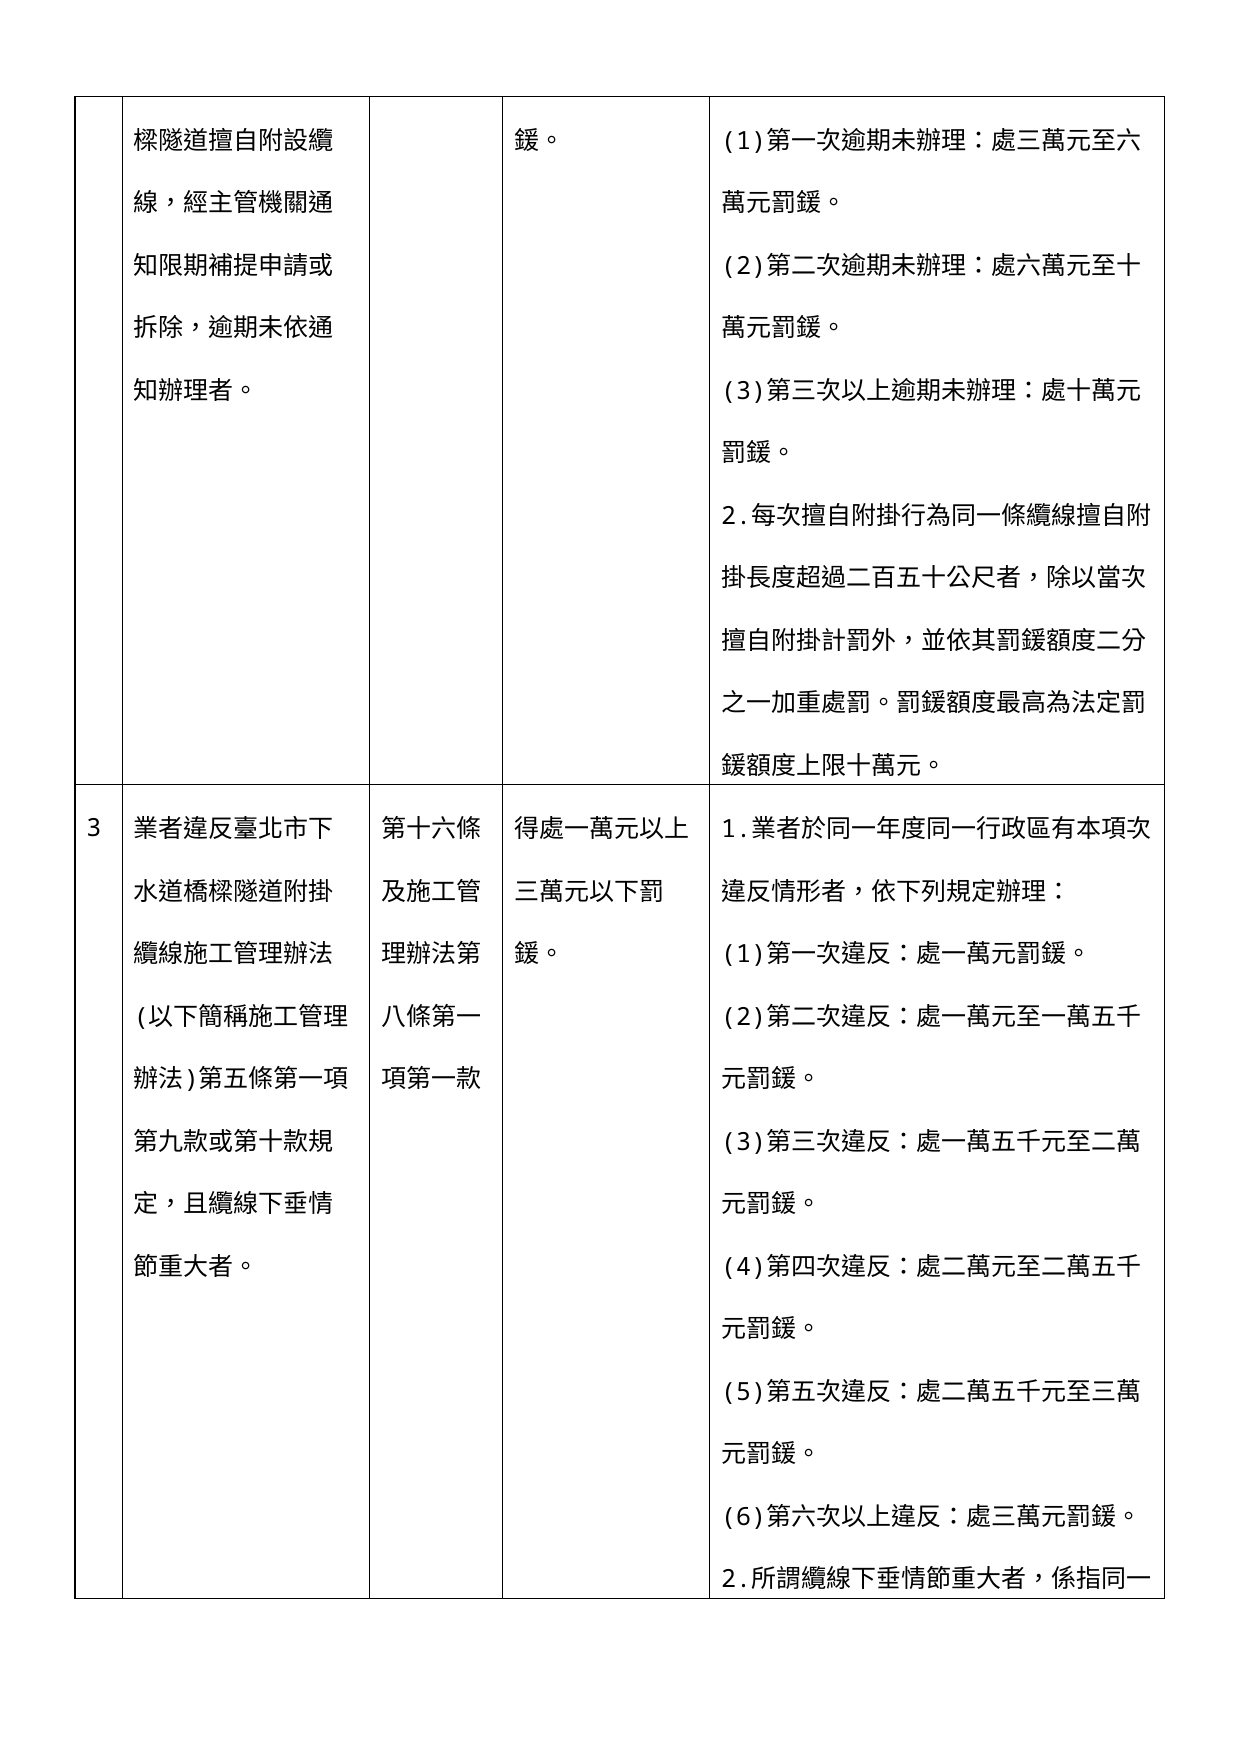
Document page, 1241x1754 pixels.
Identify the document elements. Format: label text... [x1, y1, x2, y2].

table_cell 業者違反臺北市下水道橋樑隧道附掛纜線施工管理辦法(以下簡稱施工管理辦法)第五條第一項第九款或第十款規定，且纜線下垂情節重大者。 [123, 785, 369, 1598]
table_cell 得處一萬元以上三萬元以下罰鍰。 [503, 785, 709, 1598]
table_cell 第十六條及施工管理辦法第八條第一項第一款 [370, 785, 502, 1598]
table_cell [76, 97, 122, 784]
table_cell 3 [76, 785, 122, 1598]
table_cell 1.業者於同一年度同一行政區有本項次違反情形者，依下列規定辦理： (1)第一次違反：處一萬元罰鍰。 (2)第二次違反：處一萬元至一萬五千元罰鍰。 (3)第三次違反：處一萬五千元至二萬元罰鍰。 (4)第四次違反：處二萬元至二萬五千元罰鍰。 (5)第五次違反：處二萬五千元至三萬元罰鍰。 (6)第六次以上違反：處三萬元罰鍰。 2.所謂纜線下垂情節重大者，係指同一 [710, 785, 1164, 1598]
table_cell 樑隧道擅自附設纜線，經主管機關通知限期補提申請或拆除，逾期未依通知辦理者。 [123, 97, 369, 784]
table_cell 鍰。 [503, 97, 709, 784]
table_cell (1)第一次逾期未辦理：處三萬元至六萬元罰鍰。 (2)第二次逾期未辦理：處六萬元至十萬元罰鍰。 (3)第三次以上逾期未辦理：處十萬元罰鍰。 2.每次擅自附掛行為同一條纜線擅自附掛長度超過二百五十公尺者，除以當次擅自附掛計罰外，並依其罰鍰額度二分之一加重處罰。罰鍰額度最高為法定罰鍰額度上限十萬元。 [710, 97, 1164, 784]
table_cell [370, 97, 502, 784]
